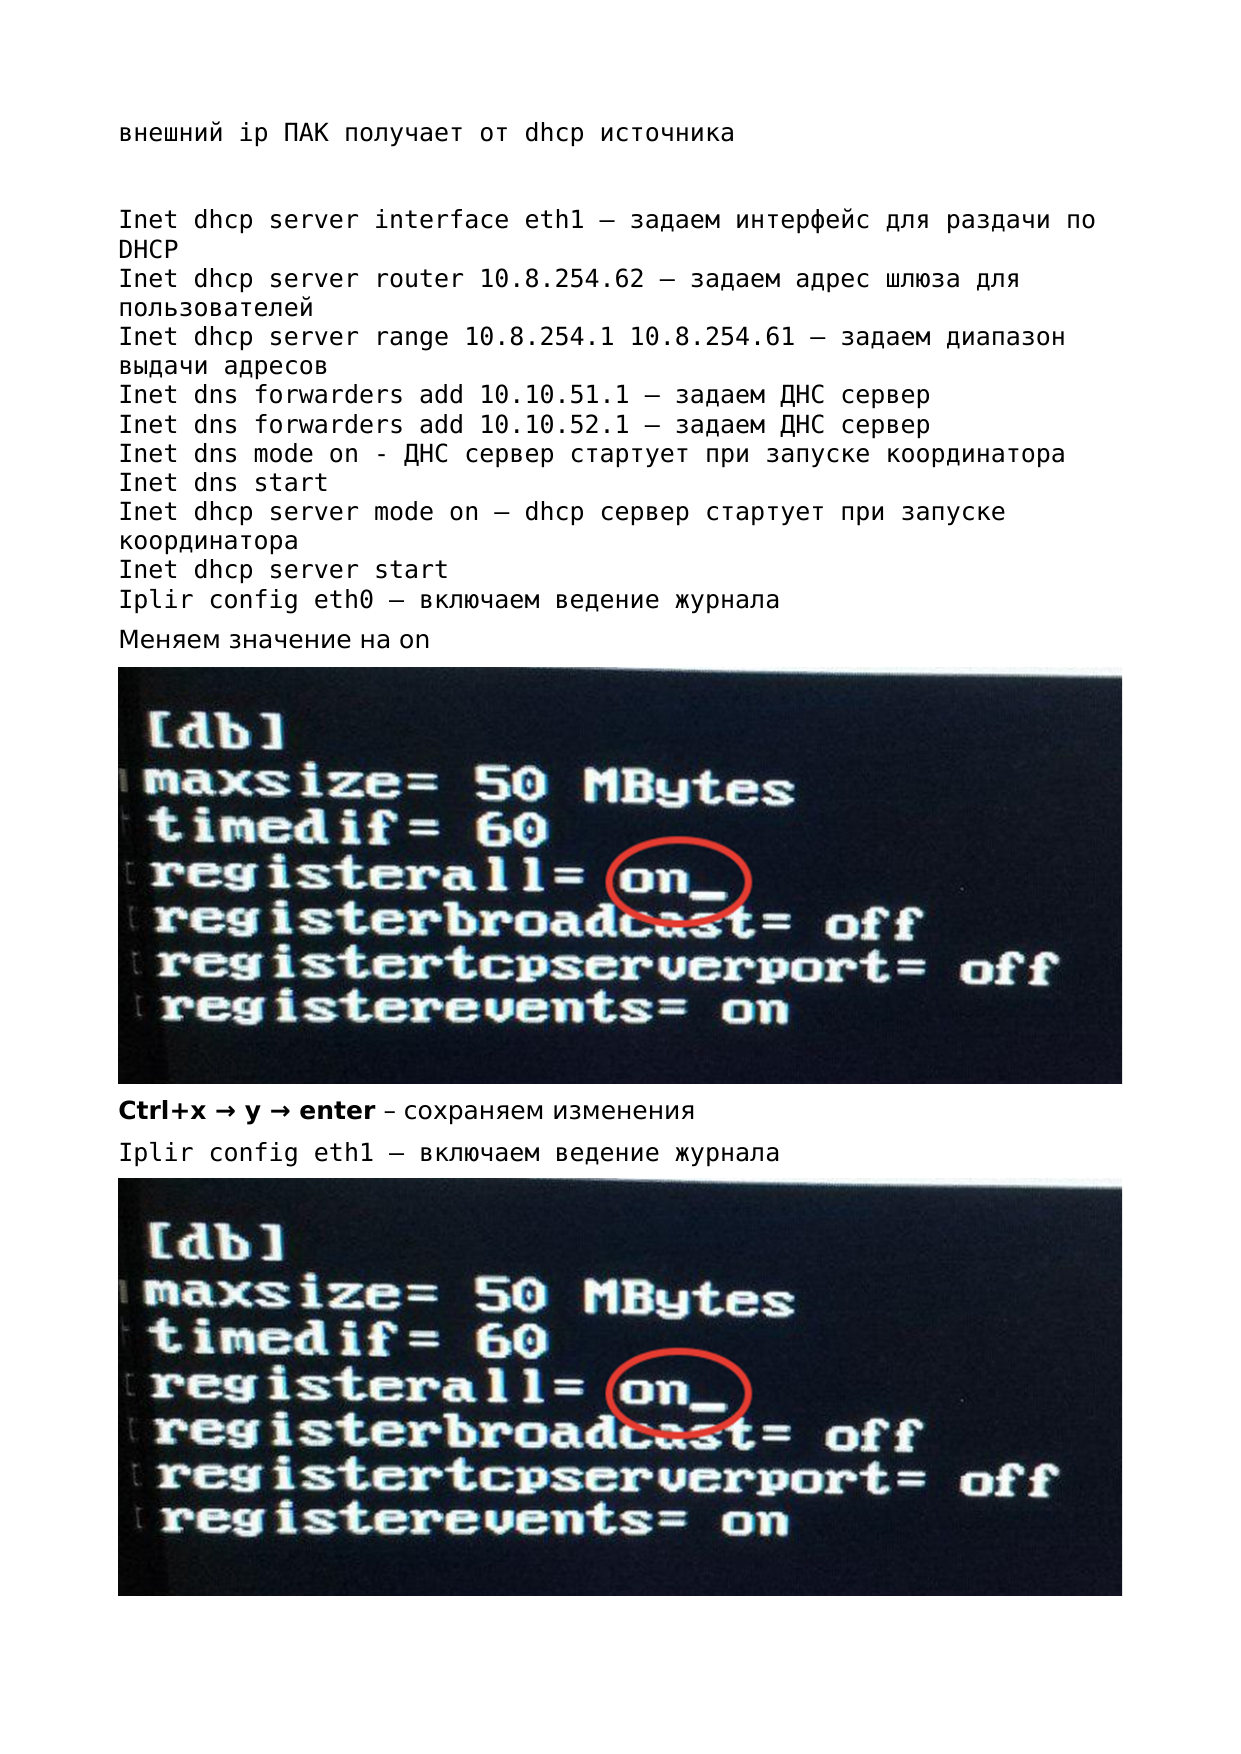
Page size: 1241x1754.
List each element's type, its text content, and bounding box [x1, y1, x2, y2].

picture [118, 667, 1123, 1084]
text Iplir config eth1 – включаем ведение журнала [118, 1138, 1122, 1167]
text Меняем значение на on [118, 626, 1122, 655]
text Ctrl+x → y → enter – сохраняем изменения [118, 1096, 1122, 1125]
text внешний ip ПАК получает от dhcp источника Inet dhcp server interface eth1 – задаем интерфейс для раздачи по DHCP Inet dhcp server router 10.8.254.62 – задаем адрес шлюза для пользователей Inet dhcp server range 10.8.254.1 10.8.254.61 – задаем диапазон выдачи адресов Inet dns forwarders add 10.10.51.1 – задаем ДНС сервер Inet dns forwarders add 10.10.52.1 – задаем ДНС сервер Inet dns mode on - ДНС сервер стартует при запуске координатора Inet dns start Inet dhcp server mode on – dhcp сервер стартует при запуске координатора Inet dhcp server start Iplir config eth0 – включаем ведение журнала [118, 118, 1122, 614]
picture [118, 1178, 1123, 1596]
